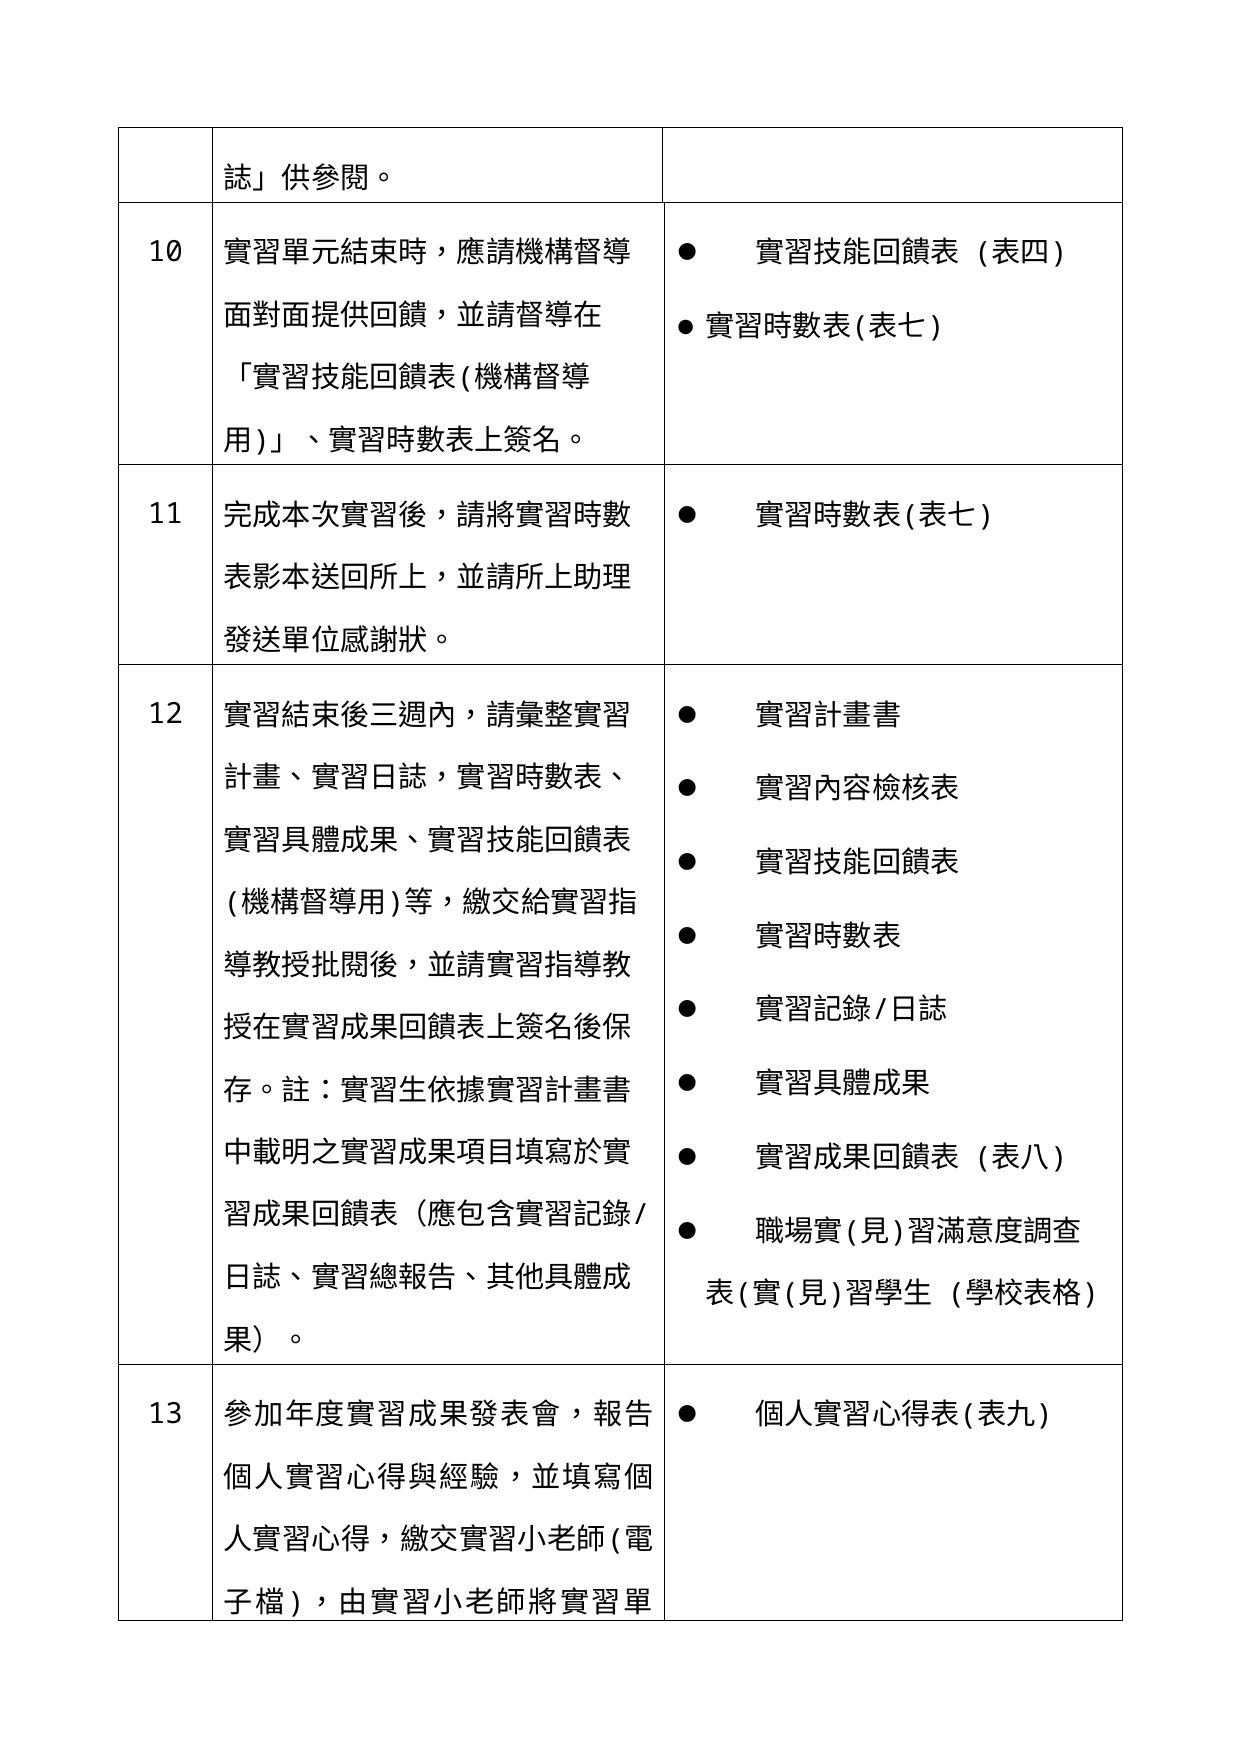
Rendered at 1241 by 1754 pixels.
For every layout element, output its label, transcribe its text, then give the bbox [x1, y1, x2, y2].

table_cell 10 [119, 203, 212, 464]
table_cell 實習時數表(表七) [665, 465, 1122, 664]
table_cell 完成本次實習後，請將實習時數表影本送回所上，並請所上助理發送單位感謝狀。 [213, 465, 664, 664]
table_cell 12 [119, 665, 212, 1364]
table_cell 實習技能回饋表 (表四) 實習時數表(表七) [665, 203, 1122, 464]
table_cell 13 [119, 1365, 212, 1620]
table_cell 實習計畫書 實習內容檢核表 實習技能回饋表 實習時數表 實習記錄/日誌 實習具體成果 實習成果回饋表 (表八) 職場實(見)習滿意度調查表(實(見)習學生 (學校表格) [665, 665, 1122, 1364]
table_cell [663, 128, 1122, 202]
table_cell 參加年度實習成果發表會，報告個人實習心得與經驗，並填寫個人實習心得，繳交實習小老師(電子檔)，由實習小老師將實習單 [213, 1365, 664, 1620]
table_cell 誌」供參閱。 [213, 128, 662, 202]
table_cell 實習單元結束時，應請機構督導面對面提供回饋，並請督導在「實習技能回饋表(機構督導用)」、實習時數表上簽名。 [213, 203, 664, 464]
table_cell [119, 128, 212, 202]
table_cell 11 [119, 465, 212, 664]
table_cell 實習結束後三週內，請彙整實習計畫、實習日誌，實習時數表、實習具體成果、實習技能回饋表(機構督導用)等，繳交給實習指導教授批閱後，並請實習指導教授在實習成果回饋表上簽名後保存。註：實習生依據實習計畫書中載明之實習成果項目填寫於實習成果回饋表（應包含實習記錄/日誌、實習總報告、其他具體成果）。 [213, 665, 664, 1364]
table_cell 個人實習心得表(表九) [665, 1365, 1122, 1620]
